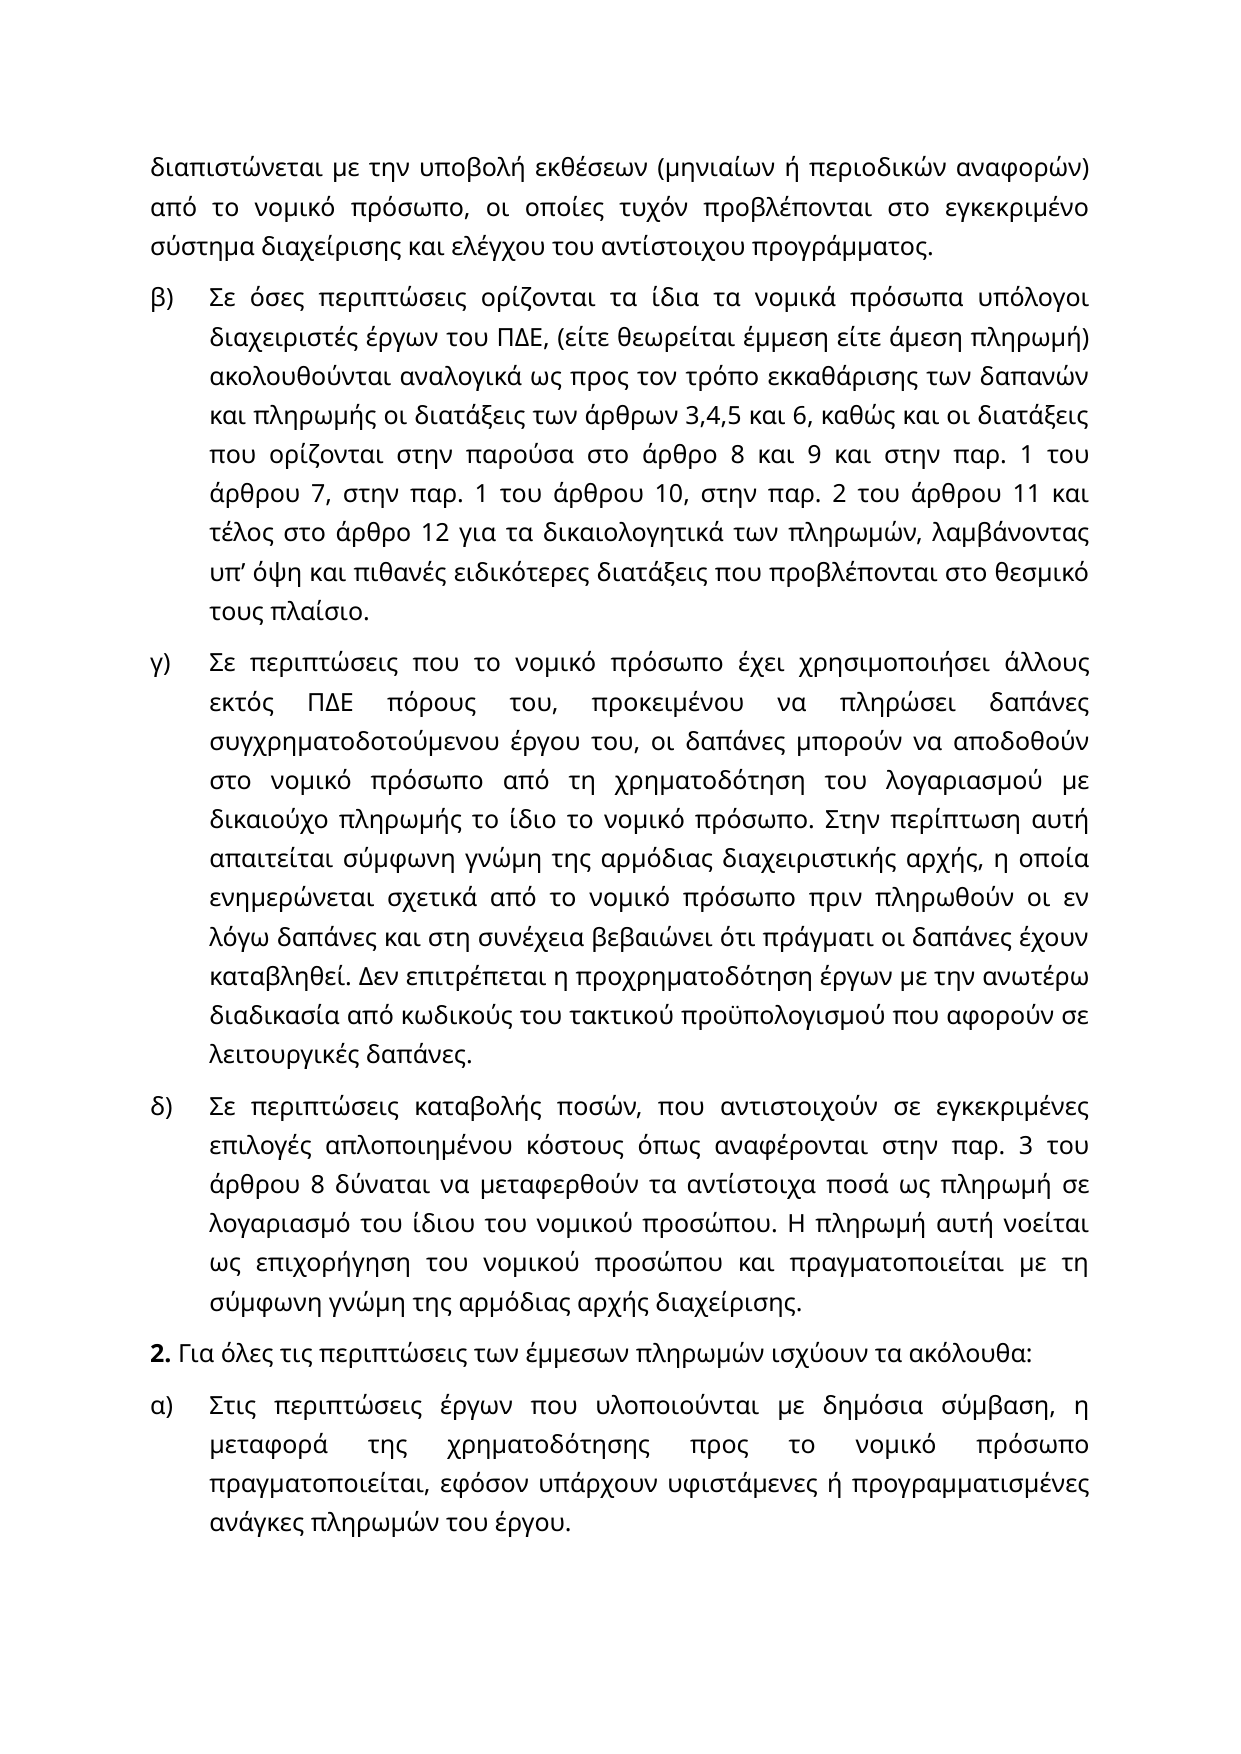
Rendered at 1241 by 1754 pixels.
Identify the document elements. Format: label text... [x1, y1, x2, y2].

list δ) Σε περιπτώσεις καταβολής ποσών, που αντιστοιχούν σε εγκεκριμένες επιλογές απλοποιημένου κόστους όπως αναφέρονται στην παρ. 3 του άρθρου 8 δύναται να μεταφερθούν τα αντίστοιχα ποσά ως πληρωμή σε λογαριασμό του ίδιου του νομικού προσώπου. Η πληρωμή αυτή νοείται ως επιχορήγηση του νομικού προσώπου και πραγματοποιείται με τη σύμφωνη γνώμη της αρμόδιας αρχής διαχείρισης. [150, 1088, 1090, 1318]
text 2. Για όλες τις περιπτώσεις των έμμεσων πληρωμών ισχύουν τα ακόλουθα: [150, 1336, 1090, 1370]
list γ) Σε περιπτώσεις που το νομικό πρόσωπο έχει χρησιμοποιήσει άλλους εκτός ΠΔΕ πόρους του, προκειμένου να πληρώσει δαπάνες συγχρηματοδοτούμενου έργου του, οι δαπάνες μπορούν να αποδοθούν στο νομικό πρόσωπο από τη χρηματοδότηση του λογαριασμού με δικαιούχο πληρωμής το ίδιο το νομικό πρόσωπο. Στην περίπτωση αυτή απαιτείται σύμφωνη γνώμη της αρμόδιας διαχειριστικής αρχής, η οποία ενημερώνεται σχετικά από το νομικό πρόσωπο πριν πληρωθούν οι εν λόγω δαπάνες και στη συνέχεια βεβαιώνει ότι πράγματι οι δαπάνες έχουν καταβληθεί. Δεν επιτρέπεται η προχρηματοδότηση έργων με την ανωτέρω διαδικασία από κωδικούς του τακτικού προϋπολογισμού που αφορούν σε λειτουργικές δαπάνες. [150, 645, 1090, 1071]
list β) Σε όσες περιπτώσεις ορίζονται τα ίδια τα νομικά πρόσωπα υπόλογοι διαχειριστές έργων του ΠΔΕ, (είτε θεωρείται έμμεση είτε άμεση πληρωμή) ακολουθούνται αναλογικά ως προς τον τρόπο εκκαθάρισης των δαπανών και πληρωμής οι διατάξεις των άρθρων 3,4,5 και 6, καθώς και οι διατάξεις που ορίζονται στην παρούσα στο άρθρο 8 και 9 και στην παρ. 1 του άρθρου 7, στην παρ. 1 του άρθρου 10, στην παρ. 2 του άρθρου 11 και τέλος στο άρθρο 12 για τα δικαιολογητικά των πληρωμών, λαμβάνοντας υπ’ όψη και πιθανές ειδικότερες διατάξεις που προβλέπονται στο θεσμικό τους πλαίσιο. [150, 280, 1090, 627]
list α) Στις περιπτώσεις έργων που υλοποιούνται με δημόσια σύμβαση, η μεταφορά της χρηματοδότησης προς το νομικό πρόσωπο πραγματοποιείται, εφόσον υπάρχουν υφιστάμενες ή προγραμματισμένες ανάγκες πληρωμών του έργου. [150, 1387, 1090, 1539]
text διαπιστώνεται με την υποβολή εκθέσεων (μηνιαίων ή περιοδικών αναφορών) από το νομικό πρόσωπο, οι οποίες τυχόν προβλέπονται στο εγκεκριμένο σύστημα διαχείρισης και ελέγχου του αντίστοιχου προγράμματος. [150, 150, 1090, 262]
